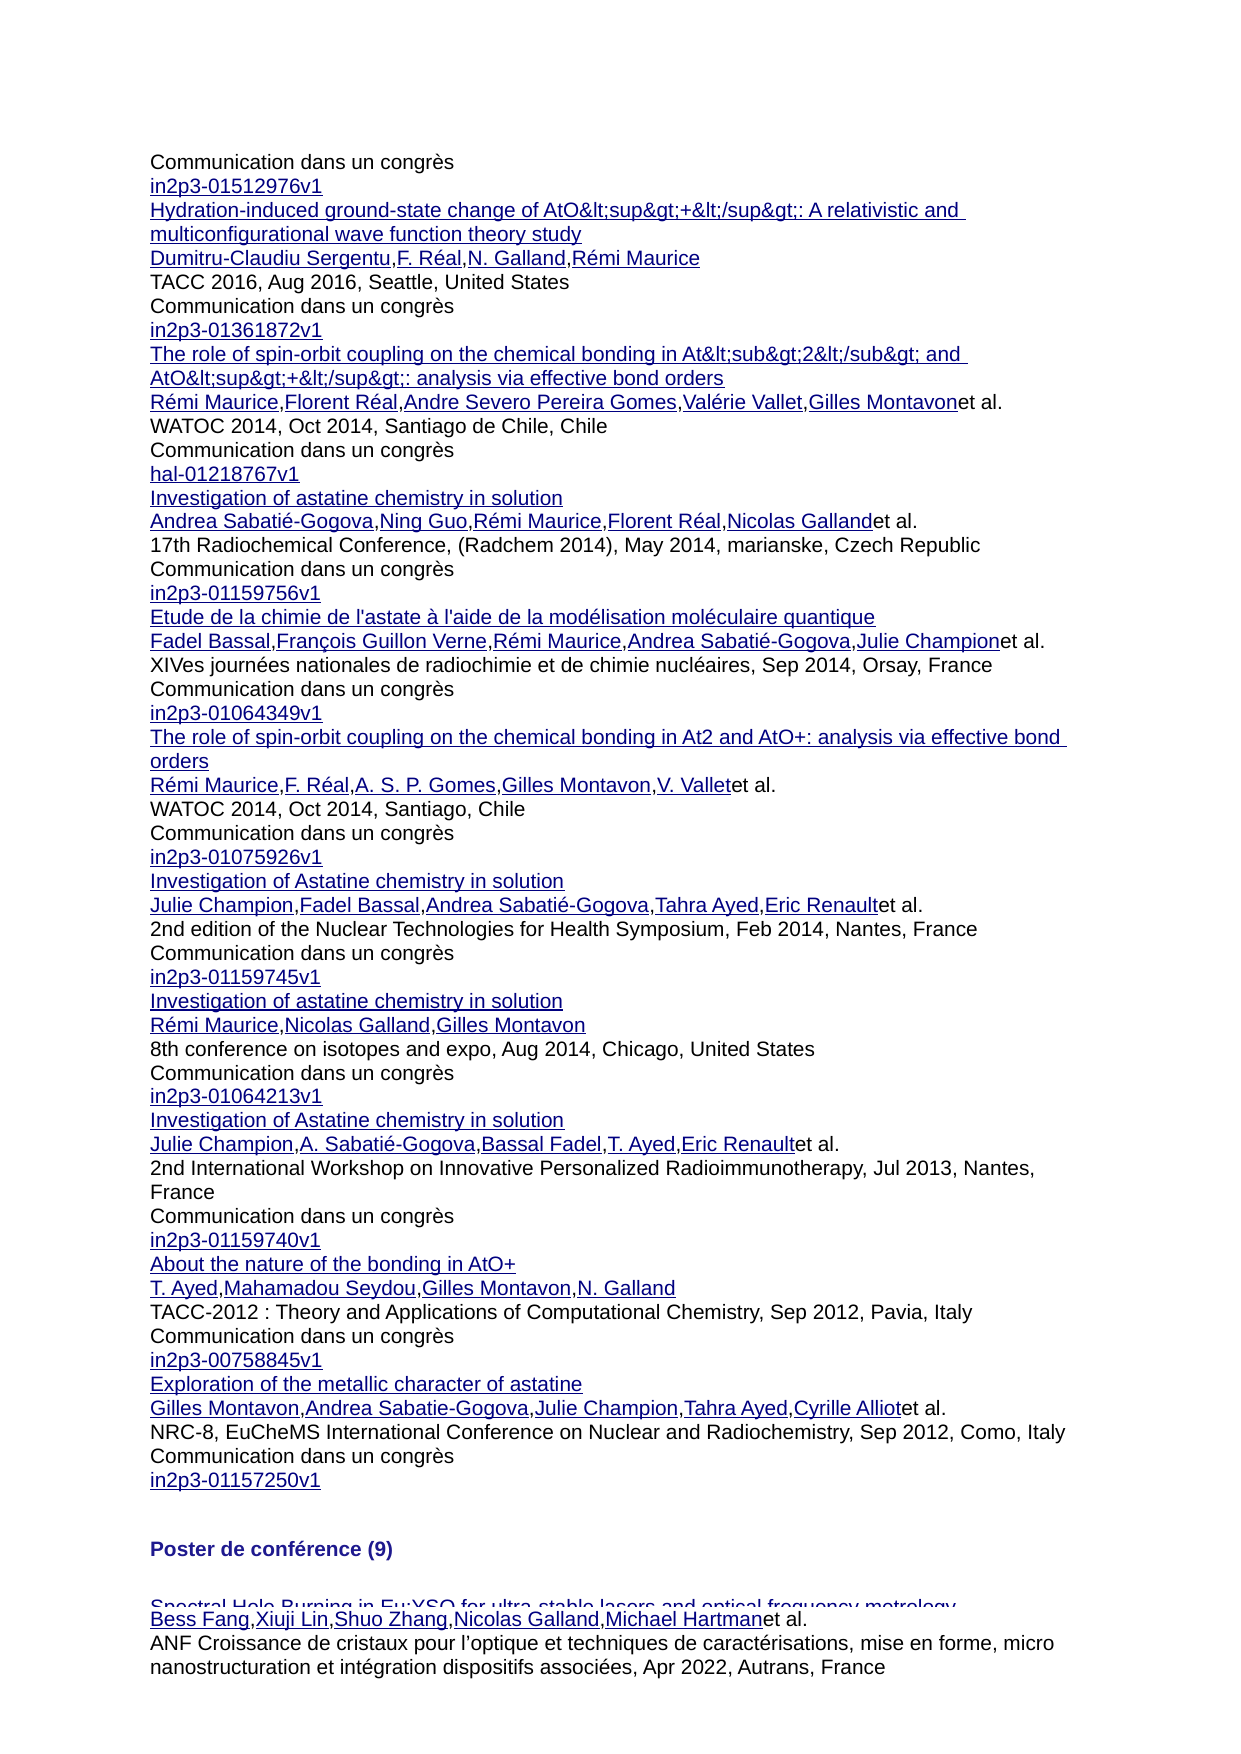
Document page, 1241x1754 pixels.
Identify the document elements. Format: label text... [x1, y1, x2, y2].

table_cell Etude de la chimie de l'astate à l'aide de la modélisation moléculaire quantique Fadel Bassal,François Guillon Verne,Rémi Maurice,Andrea Sabatié-Gogova,Julie Championet al. XIVes journées nationales de radiochimie et de chimie nucléaires, Sep 2014, Orsay, France Communication dans un congrès in2p3-01064349v1 [150, 605, 1090, 725]
table_cell The role of spin-orbit coupling on the chemical bonding in At&lt;sub&gt;2&lt;/sub&gt; and AtO&lt;sup&gt;+&lt;/sup&gt;: analysis via effective bond orders Rémi Maurice,Florent Réal,Andre Severo Pereira Gomes,Valérie Vallet,Gilles Montavonet al. WATOC 2014, Oct 2014, Santiago de Chile, Chile Communication dans un congrès hal-01218767v1 [150, 342, 1090, 485]
table_header Spectral Hole Burning in Eu:YSO for ultra-stable lasers and optical frequency metrology Bess Fang,Xiuji Lin,Shuo Zhang,Nicolas Galland,Michael Hartmanet al. ANF Croissance de cristaux pour l’optique et techniques de caractérisations, mise en forme, micro nanostructuration et intégration dispositifs associées, Apr 2022, Autrans, France [150, 1595, 1090, 1679]
table_cell Investigation of astatine chemistry in solution Rémi Maurice,Nicolas Galland,Gilles Montavon 8th conference on isotopes and expo, Aug 2014, Chicago, United States Communication dans un congrès in2p3-01064213v1 [150, 989, 1090, 1108]
table_cell Investigation of Astatine chemistry in solution Julie Champion,Fadel Bassal,Andrea Sabatié-Gogova,Tahra Ayed,Eric Renaultet al. 2nd edition of the Nuclear Technologies for Health Symposium, Feb 2014, Nantes, France Communication dans un congrès in2p3-01159745v1 [150, 869, 1090, 988]
table_cell Investigation of Astatine chemistry in solution Julie Champion,A. Sabatié-Gogova,Bassal Fadel,T. Ayed,Eric Renaultet al. 2nd International Workshop on Innovative Personalized Radioimmunotherapy, Jul 2013, Nantes, France Communication dans un congrès in2p3-01159740v1 [150, 1108, 1090, 1252]
table_cell Communication dans un congrès in2p3-01512976v1 [150, 150, 1090, 198]
table_cell Exploration of the metallic character of astatine Gilles Montavon,Andrea Sabatie-Gogova,Julie Champion,Tahra Ayed,Cyrille Alliotet al. NRC-8, EuCheMS International Conference on Nuclear and Radiochemistry, Sep 2012, Como, Italy Communication dans un congrès in2p3-01157250v1 [150, 1372, 1090, 1492]
table_cell About the nature of the bonding in AtO+ T. Ayed,Mahamadou Seydou,Gilles Montavon,N. Galland TACC-2012 : Theory and Applications of Computational Chemistry, Sep 2012, Pavia, Italy Communication dans un congrès in2p3-00758845v1 [150, 1252, 1090, 1372]
table_cell Hydration-induced ground-state change of AtO&lt;sup&gt;+&lt;/sup&gt;: A relativistic and multiconfigurational wave function theory study Dumitru-Claudiu Sergentu,F. Réal,N. Galland,Rémi Maurice TACC 2016, Aug 2016, Seattle, United States Communication dans un congrès in2p3-01361872v1 [150, 198, 1090, 342]
subtitle Poster de conférence (9) [150, 1536, 1090, 1560]
table_cell The role of spin-orbit coupling on the chemical bonding in At2 and AtO+: analysis via effective bond orders Rémi Maurice,F. Réal,A. S. P. Gomes,Gilles Montavon,V. Valletet al. WATOC 2014, Oct 2014, Santiago, Chile Communication dans un congrès in2p3-01075926v1 [150, 725, 1090, 869]
table_cell Investigation of astatine chemistry in solution Andrea Sabatié-Gogova,Ning Guo,Rémi Maurice,Florent Réal,Nicolas Gallandet al. 17th Radiochemical Conference, (Radchem 2014), May 2014, marianske, Czech Republic Communication dans un congrès in2p3-01159756v1 [150, 485, 1090, 605]
